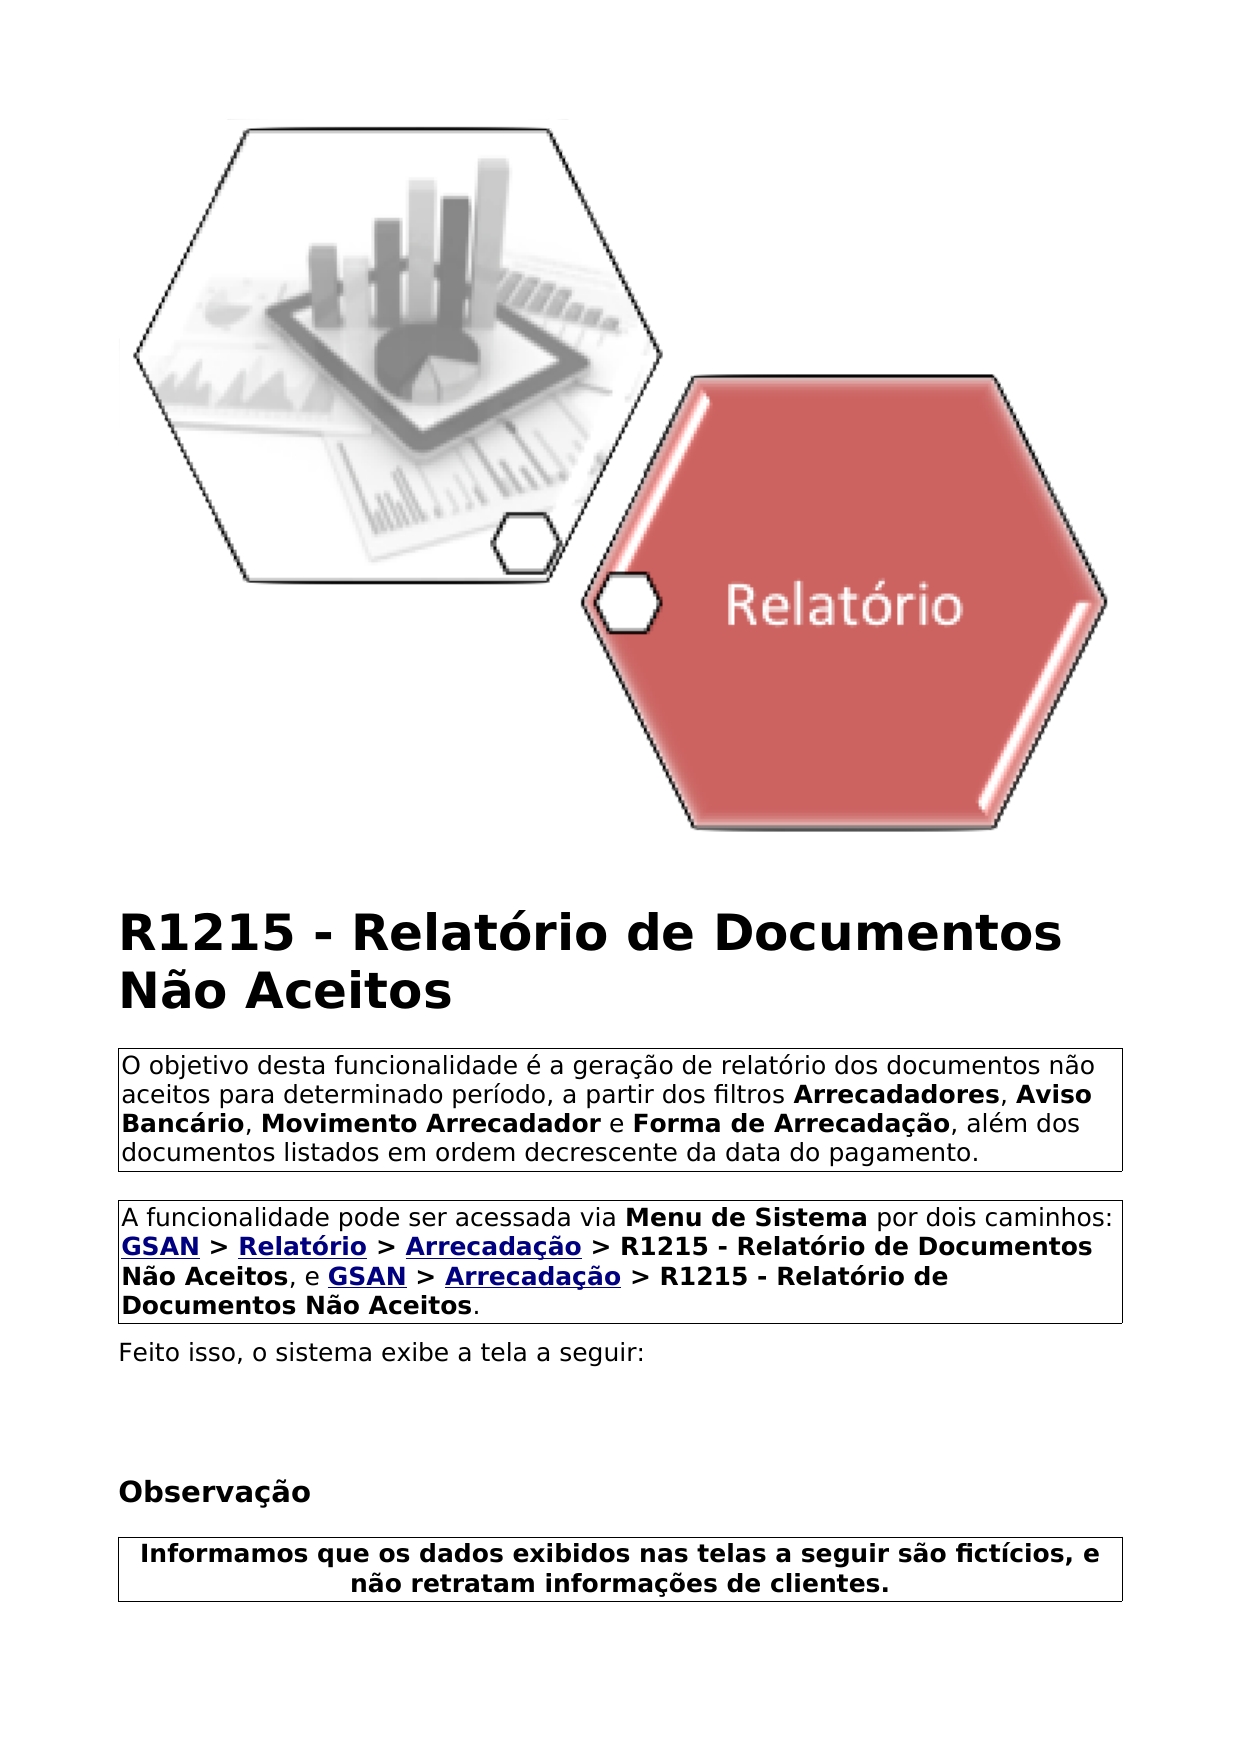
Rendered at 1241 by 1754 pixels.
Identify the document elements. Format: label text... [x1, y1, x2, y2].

subtitle R1215 - Relatório de Documentos Não Aceitos [118, 904, 1122, 1021]
table_header A funcionalidade pode ser acessada via Menu de Sistema por dois caminhos: GSAN > Relatório > Arrecadação > R1215 - Relatório de Documentos Não Aceitos, e GSAN > Arrecadação > R1215 - Relatório de Documentos Não Aceitos. [119, 1201, 1122, 1323]
text Feito isso, o sistema exibe a tela a seguir: [118, 1338, 1122, 1367]
table_header O objetivo desta funcionalidade é a geração de relatório dos documentos não aceitos para determinado período, a partir dos filtros Arrecadadores, Aviso Bancário, Movimento Arrecadador e Forma de Arrecadação, além dos documentos listados em ordem decrescente da data do pagamento. [119, 1049, 1122, 1171]
subtitle Observação [118, 1475, 1122, 1509]
table_header Informamos que os dados exibidos nas telas a seguir são fictícios, e não retratam informações de clientes. [119, 1538, 1122, 1601]
picture [118, 118, 1123, 838]
